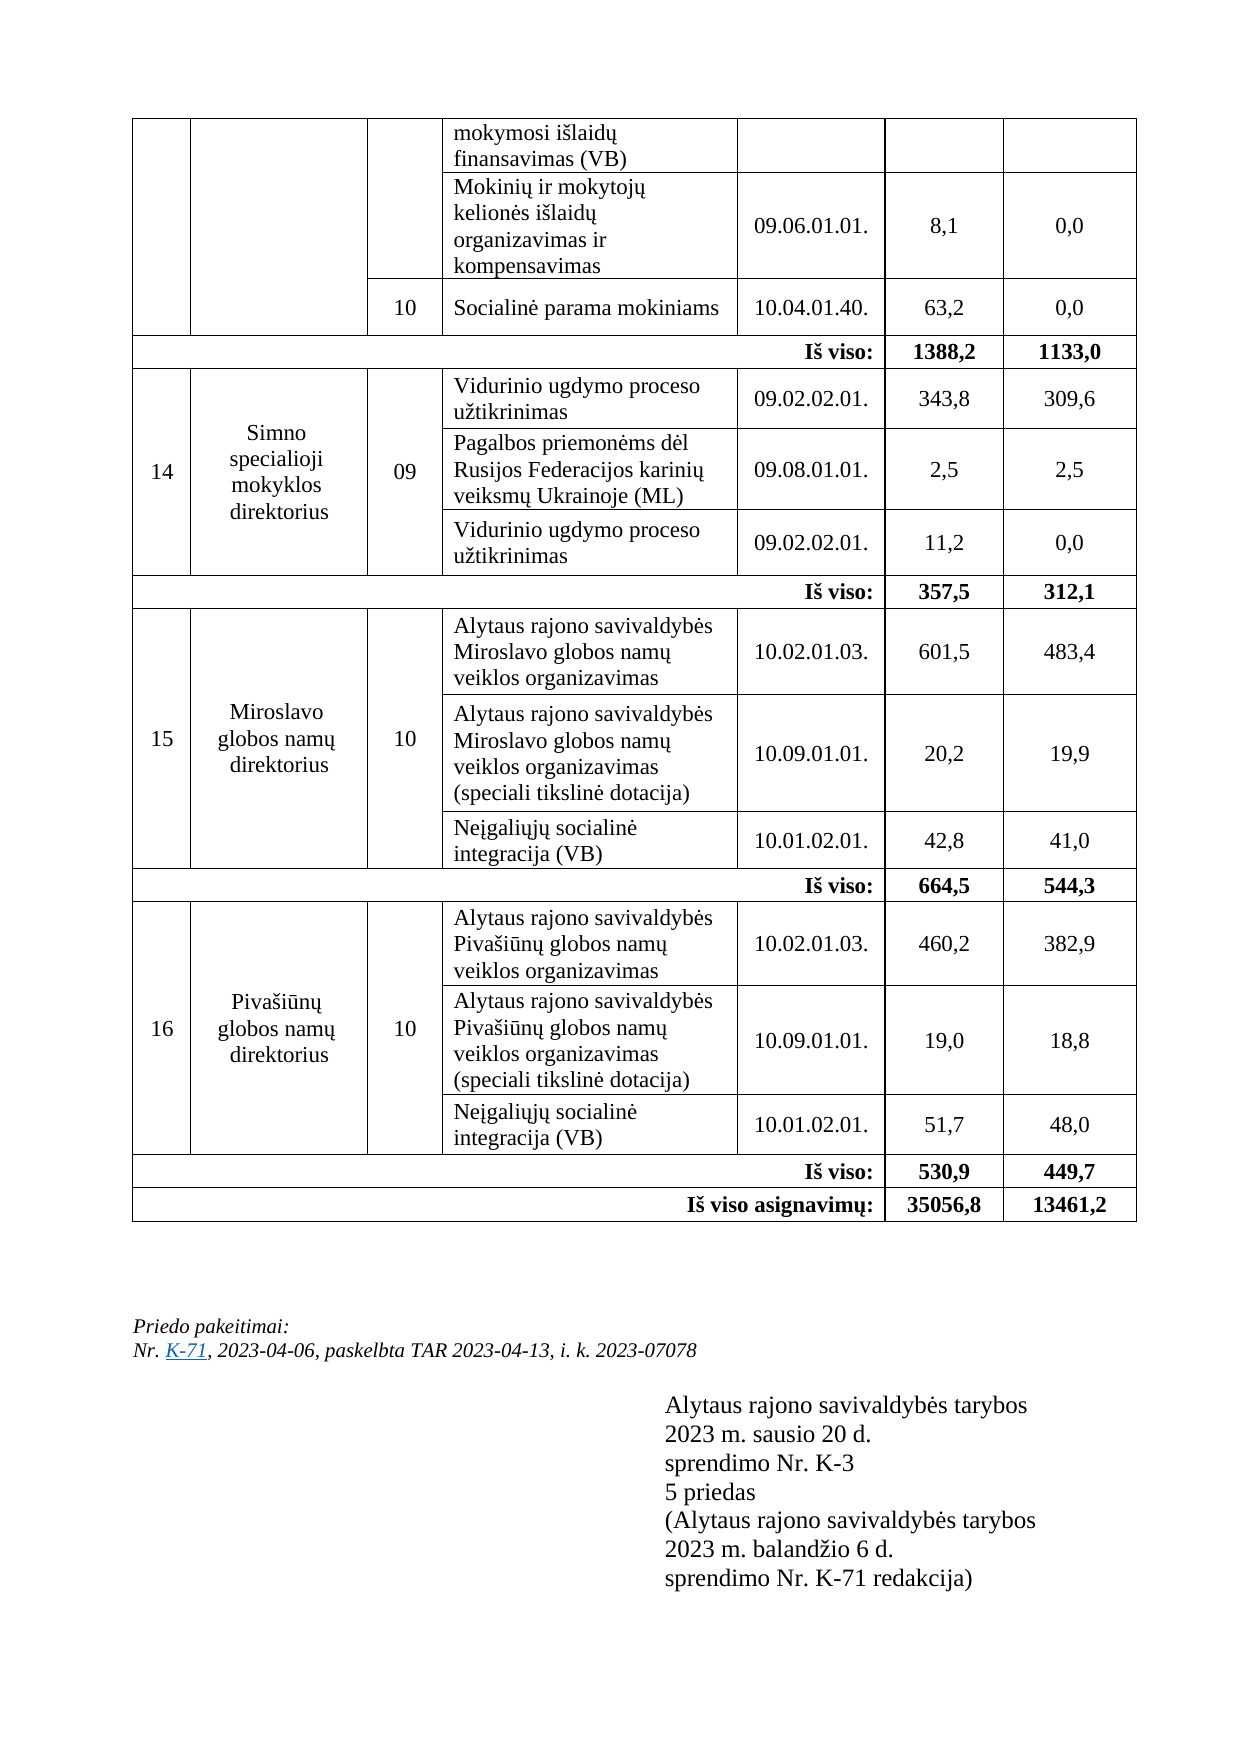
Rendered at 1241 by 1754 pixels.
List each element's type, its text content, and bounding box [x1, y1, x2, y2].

table_cell 312,1 [1004, 576, 1136, 607]
table_cell Neįgaliųjų socialinė integracija (VB) [443, 812, 737, 867]
table_cell 10.01.02.01. [738, 1095, 884, 1153]
table_cell Neįgaliųjų socialinė integracija (VB) [443, 1095, 737, 1153]
text 5 priedas [133, 1477, 1181, 1506]
table_cell 09 [368, 369, 442, 574]
table_cell 20,2 [886, 695, 1003, 811]
table_cell Iš viso: [133, 869, 884, 901]
text sprendimo Nr. K-71 redakcija) [133, 1563, 1181, 1592]
table_cell 10 [368, 902, 442, 1153]
table_cell 48,0 [1004, 1095, 1136, 1153]
table_cell 10.04.01.40. [738, 279, 884, 334]
text sprendimo Nr. K-3 [133, 1448, 1181, 1477]
table_cell 09.08.01.01. [738, 429, 884, 508]
table_cell 8,1 [886, 173, 1003, 278]
table_cell 11,2 [886, 510, 1003, 574]
table_cell 530,9 [886, 1155, 1003, 1187]
text 2023 m. sausio 20 d. [133, 1419, 1181, 1448]
text Priedo pakeitimai: [133, 1314, 1181, 1338]
table_cell [1004, 119, 1136, 172]
table_cell 41,0 [1004, 812, 1136, 867]
table_cell Vidurinio ugdymo proceso užtikrinimas [443, 510, 737, 574]
table_cell 10.02.01.03. [738, 902, 884, 985]
table_cell 14 [133, 369, 190, 574]
text (Alytaus rajono savivaldybės tarybos [133, 1506, 1181, 1534]
table_cell Alytaus rajono savivaldybės Miroslavo globos namų veiklos organizavimas [443, 609, 737, 694]
table_cell [133, 119, 190, 334]
table_cell 10.01.02.01. [738, 812, 884, 867]
table_cell Alytaus rajono savivaldybės Pivašiūnų globos namų veiklos organizavimas (speciali tikslinė dotacija) [443, 986, 737, 1094]
table_cell 1133,0 [1004, 336, 1136, 367]
table_cell 51,7 [886, 1095, 1003, 1153]
table_cell 19,0 [886, 986, 1003, 1094]
table_cell 09.06.01.01. [738, 173, 884, 278]
table_cell 357,5 [886, 576, 1003, 607]
table_cell 10.09.01.01. [738, 986, 884, 1094]
table_cell 19,9 [1004, 695, 1136, 811]
table_cell 09.02.02.01. [738, 369, 884, 428]
table_cell 449,7 [1004, 1155, 1136, 1187]
table_cell 460,2 [886, 902, 1003, 985]
table_cell Iš viso: [133, 336, 884, 367]
table_cell Simno specialioji mokyklos direktorius [191, 369, 367, 574]
table_cell 10 [368, 279, 442, 334]
text Nr. K-71, 2023-04-06, paskelbta TAR 2023-04-13, i. k. 2023-07078 [133, 1338, 1181, 1362]
table_cell Iš viso asignavimų: [133, 1188, 884, 1221]
table_cell Iš viso: [133, 1155, 884, 1187]
table_cell 0,0 [1004, 279, 1136, 334]
table_cell 10 [368, 609, 442, 867]
table_cell Mokinių ir mokytojų kelionės išlaidų organizavimas ir kompensavimas [443, 173, 737, 278]
table_cell Alytaus rajono savivaldybės Miroslavo globos namų veiklos organizavimas (speciali tikslinė dotacija) [443, 695, 737, 811]
table_cell [886, 119, 1003, 172]
table_cell mokymosi išlaidų finansavimas (VB) [443, 119, 737, 172]
table_cell Vidurinio ugdymo proceso užtikrinimas [443, 369, 737, 428]
table_cell 544,3 [1004, 869, 1136, 901]
text Alytaus rajono savivaldybės tarybos [133, 1391, 1181, 1419]
table_cell [368, 119, 442, 278]
table_cell 1388,2 [886, 336, 1003, 367]
table_cell 13461,2 [1004, 1188, 1136, 1221]
table_cell 35056,8 [886, 1188, 1003, 1221]
table_cell 0,0 [1004, 510, 1136, 574]
table_cell 18,8 [1004, 986, 1136, 1094]
table_cell [738, 119, 884, 172]
table_cell Pagalbos priemonėms dėl Rusijos Federacijos karinių veiksmų Ukrainoje (ML) [443, 429, 737, 508]
table_cell Pivašiūnų globos namų direktorius [191, 902, 367, 1153]
table_cell Socialinė parama mokiniams [443, 279, 737, 334]
table_cell 309,6 [1004, 369, 1136, 428]
table_cell 0,0 [1004, 173, 1136, 278]
table_cell 2,5 [886, 429, 1003, 508]
table_cell 63,2 [886, 279, 1003, 334]
table_cell 09.02.02.01. [738, 510, 884, 574]
table_cell 382,9 [1004, 902, 1136, 985]
table_cell 2,5 [1004, 429, 1136, 508]
text 2023 m. balandžio 6 d. [133, 1534, 1181, 1563]
table_cell Miroslavo globos namų direktorius [191, 609, 367, 867]
table_cell 483,4 [1004, 609, 1136, 694]
table_cell 15 [133, 609, 190, 867]
table_cell 42,8 [886, 812, 1003, 867]
table_cell 16 [133, 902, 190, 1153]
table_cell 343,8 [886, 369, 1003, 428]
table_cell Iš viso: [133, 576, 884, 607]
table_cell 10.02.01.03. [738, 609, 884, 694]
table_cell Alytaus rajono savivaldybės Pivašiūnų globos namų veiklos organizavimas [443, 902, 737, 985]
table_cell 601,5 [886, 609, 1003, 694]
table_cell [191, 119, 367, 334]
table_cell 10.09.01.01. [738, 695, 884, 811]
table_cell 664,5 [886, 869, 1003, 901]
